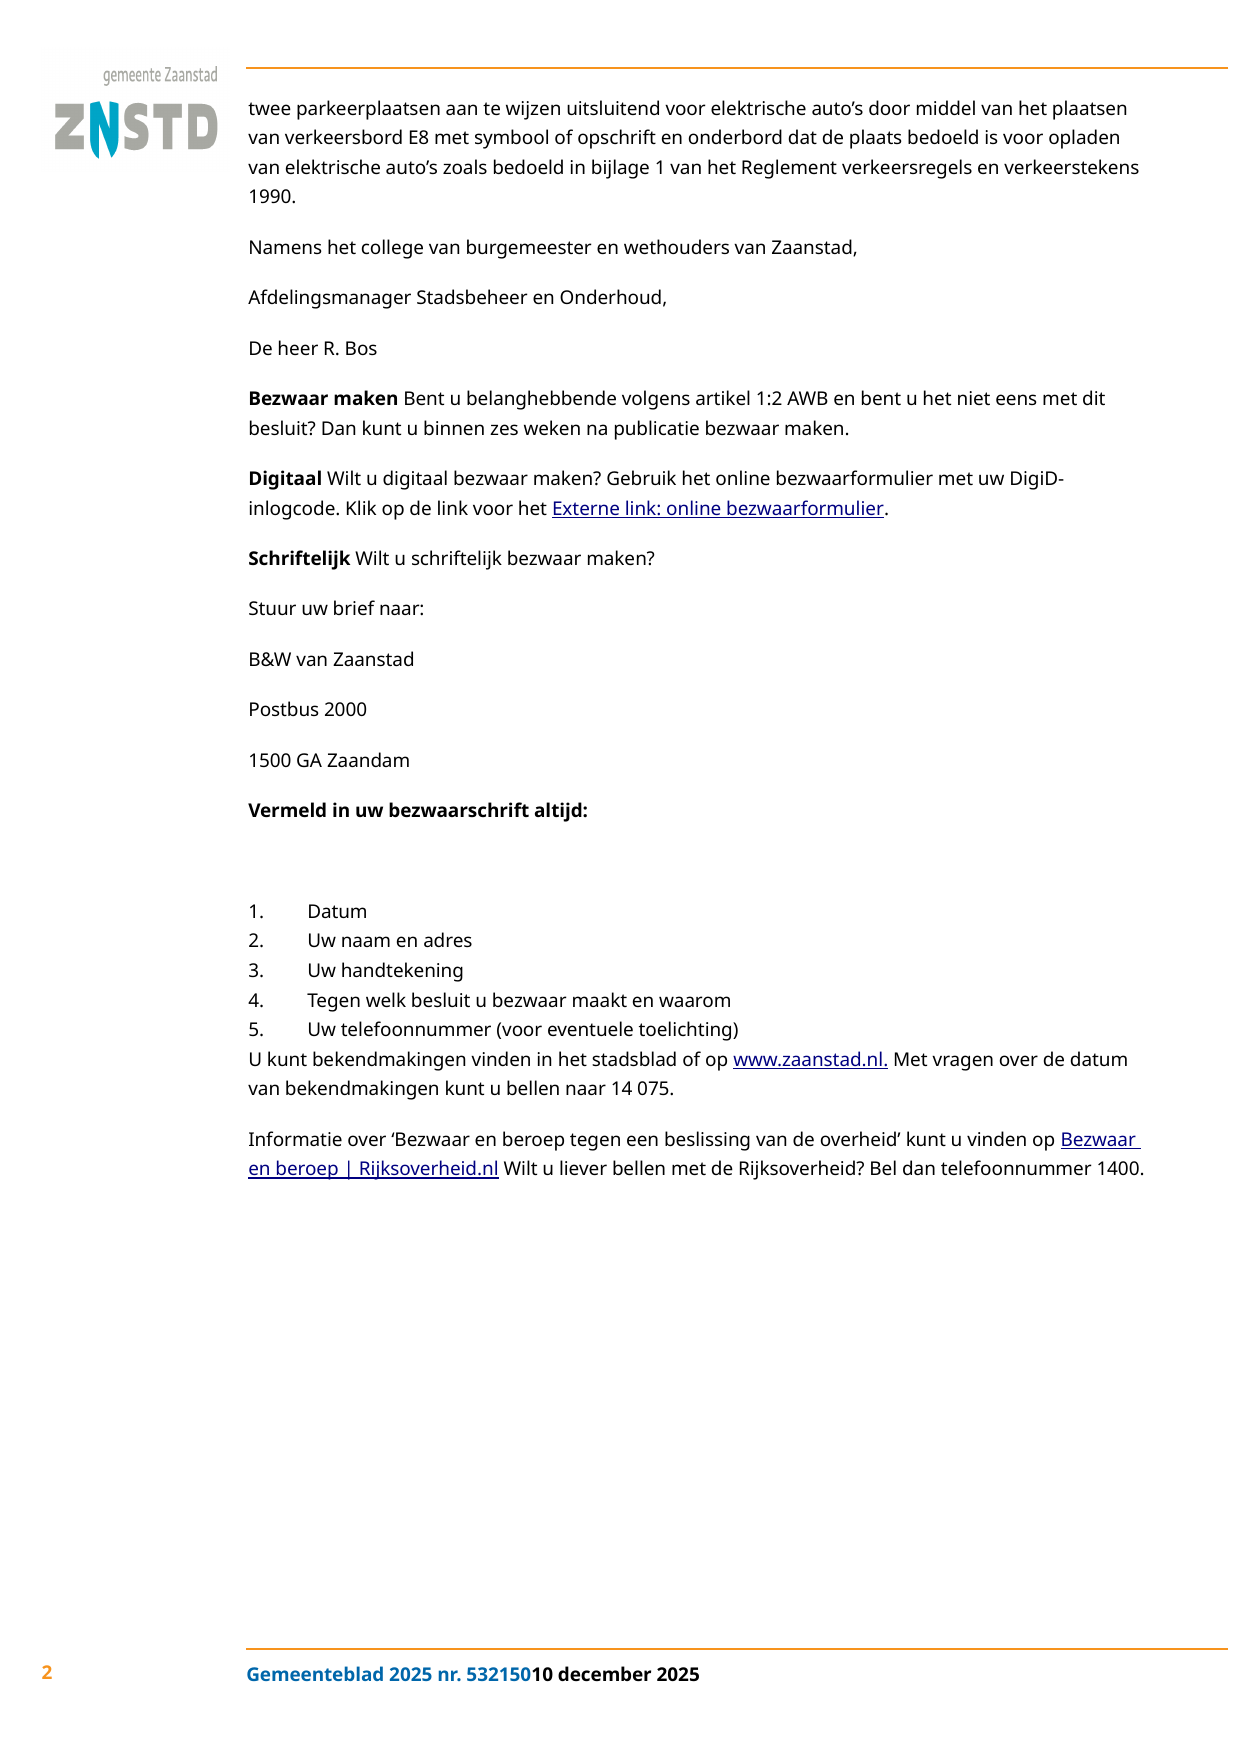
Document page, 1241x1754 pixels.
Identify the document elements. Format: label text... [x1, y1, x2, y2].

list Uw telefoonnummer (voor eventuele toelichting) [248, 1016, 1152, 1042]
list Uw handtekening [248, 957, 1152, 983]
text Vermeld in uw bezwaarschrift altijd: [248, 797, 1152, 823]
text Afdelingsmanager Stadsbeheer en Onderhoud, [248, 284, 1152, 310]
text Informatie over ‘Bezwaar en beroep tegen een beslissing van de overheid’ kunt u vinden op Bezwaar en beroep | Rijksoverheid.nl Wilt u liever bellen met de Rijksoverheid? Bel dan telefoonnummer 1400. [248, 1126, 1152, 1181]
text Schriftelijk Wilt u schriftelijk bezwaar maken? [248, 545, 1152, 571]
text Bezwaar maken Bent u belanghebbende volgens artikel 1:2 AWB en bent u het niet eens met dit besluit? Dan kunt u binnen zes weken na publicatie bezwaar maken. [248, 385, 1152, 441]
text De heer R. Bos [248, 335, 1152, 361]
text twee parkeerplaatsen aan te wijzen uitsluitend voor elektrische auto’s door middel van het plaatsen van verkeersbord E8 met symbool of opschrift en onderbord dat de plaats bedoeld is voor opladen van elektrische auto’s zoals bedoeld in bijlage 1 van het Reglement verkeersregels en verkeerstekens 1990. [248, 95, 1152, 209]
text B&W van Zaanstad [248, 646, 1152, 672]
list Datum [248, 898, 1152, 924]
text Digitaal Wilt u digitaal bezwaar maken? Gebruik het online bezwaarformulier met uw DigiD-inlogcode. Klik op de link voor het Externe link: online bezwaarformulier. [248, 465, 1152, 521]
list Uw naam en adres [248, 928, 1152, 953]
text Namens het college van burgemeester en wethouders van Zaanstad, [248, 234, 1152, 260]
text Postbus 2000 [248, 696, 1152, 722]
text 1500 GA Zaandam [248, 747, 1152, 773]
list Tegen welk besluit u bezwaar maakt en waarom [248, 987, 1152, 1013]
text Stuur uw brief naar: [248, 596, 1152, 621]
text U kunt bekendmakingen vinden in het stadsblad of op www.zaanstad.nl. Met vragen over de datum van bekendmakingen kunt u bellen naar 14 075. [248, 1046, 1152, 1101]
picture [41, 47, 231, 172]
